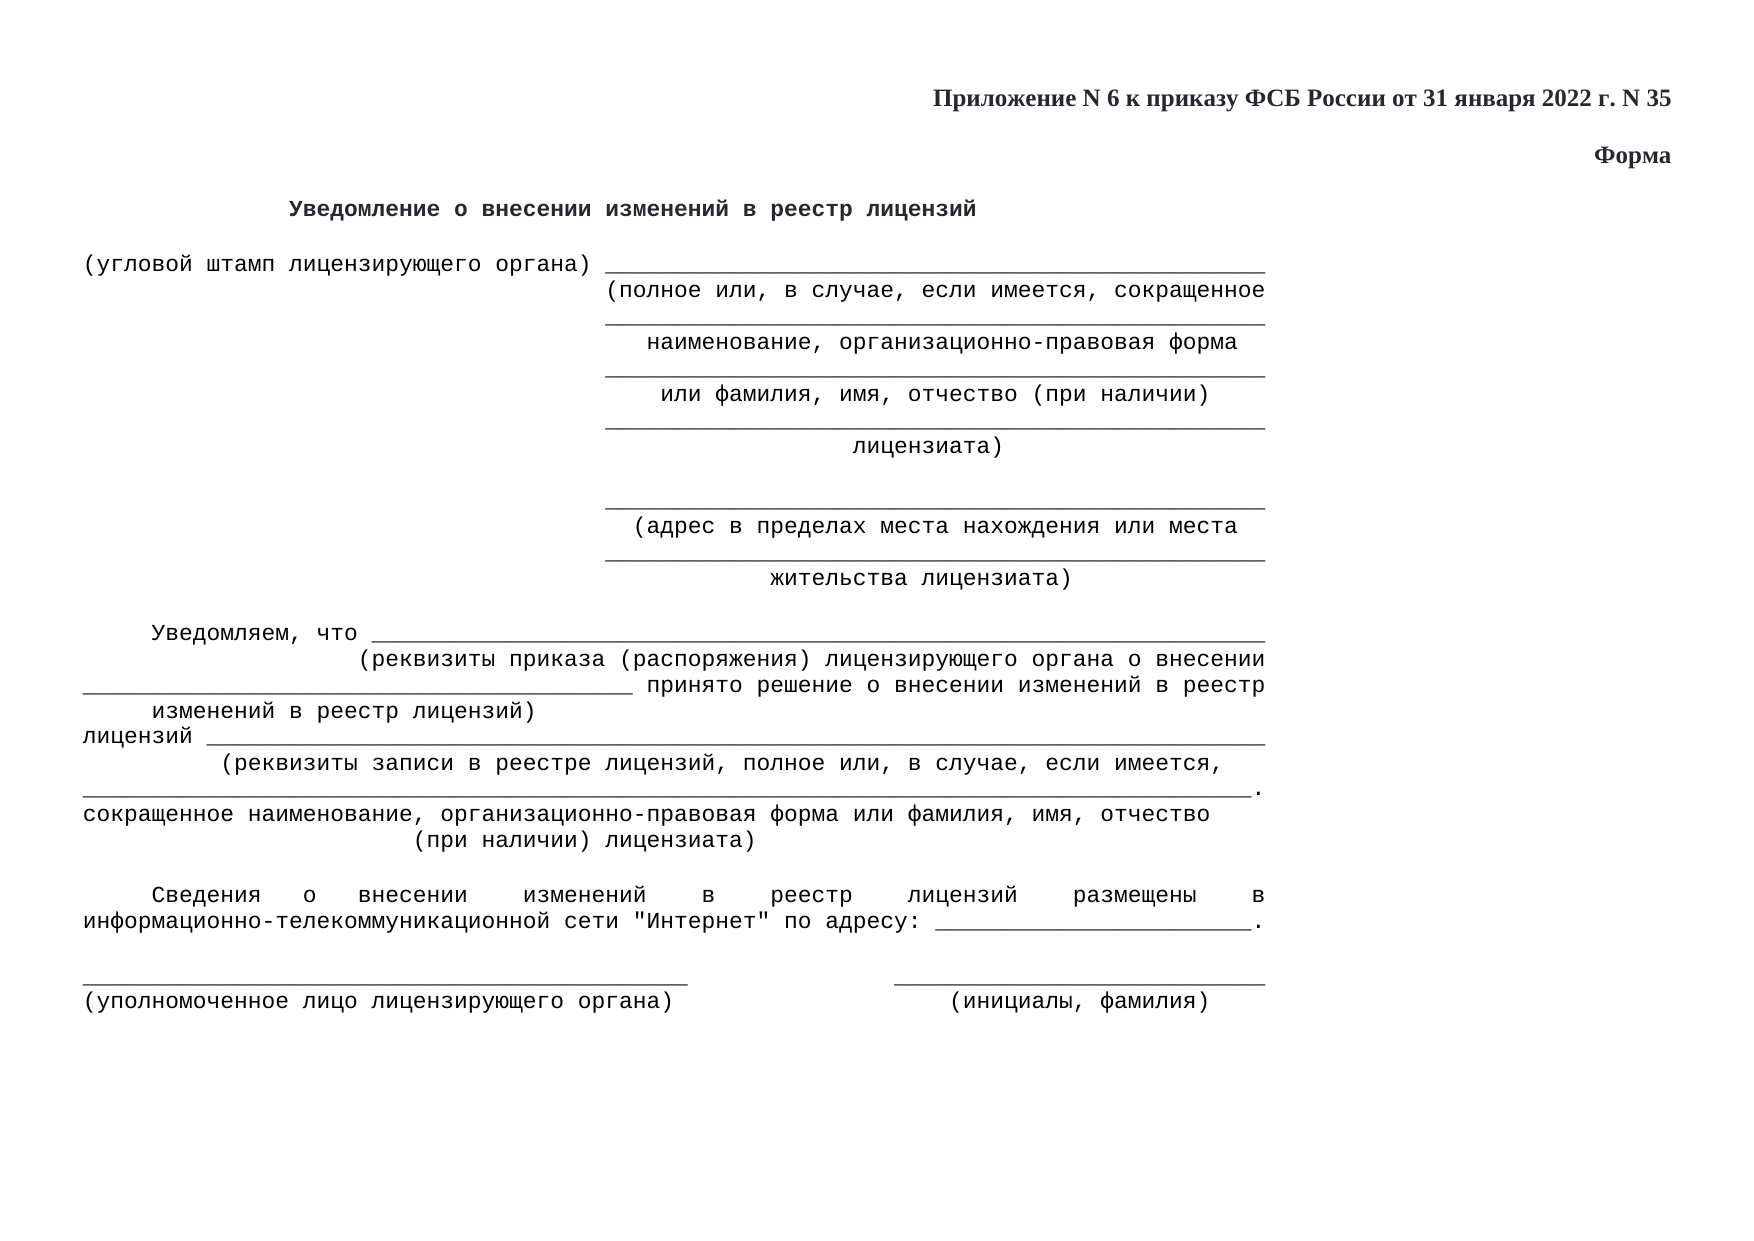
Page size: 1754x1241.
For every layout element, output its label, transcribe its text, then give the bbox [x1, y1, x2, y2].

text наименование, организационно-правовая форма [83, 330, 1671, 356]
text _____________________________________________________________________________________. [83, 777, 1671, 803]
text Уведомляем, что _________________________________________________________________ [83, 621, 1671, 647]
text ________________________________________ принято решение о внесении изменений в реестр [83, 673, 1671, 699]
text жительства лицензиата) [83, 566, 1671, 592]
text ____________________________________________ ___________________________ [83, 964, 1671, 990]
text Уведомление о внесении изменений в реестр лицензий [83, 198, 1671, 224]
text (при наличии) лицензиата) [83, 829, 1671, 854]
text изменений в реестр лицензий) [83, 699, 1671, 725]
text Форма [83, 140, 1671, 169]
text ________________________________________________ [83, 408, 1671, 434]
text ________________________________________________ [83, 356, 1671, 382]
text Приложение N 6 к приказу ФСБ России от 31 января 2022 г. N 35 [83, 83, 1671, 111]
text ________________________________________________ [83, 489, 1671, 514]
text или фамилия, имя, отчество (при наличии) [83, 382, 1671, 408]
text (реквизиты приказа (распоряжения) лицензирующего органа о внесении [83, 647, 1671, 673]
text (адрес в пределах места нахождения или места [83, 514, 1671, 541]
text (уполномоченное лицо лицензирующего органа) (инициалы, фамилия) [83, 990, 1671, 1016]
text лицензий _____________________________________________________________________________ [83, 725, 1671, 751]
text Сведения о внесении изменений в реестр лицензий размещены в [83, 883, 1671, 909]
text ________________________________________________ [83, 541, 1671, 566]
text информационно-телекоммуникационной сети "Интернет" по адресу: _______________________. [83, 909, 1671, 935]
text лицензиата) [83, 434, 1671, 460]
text (полное или, в случае, если имеется, сокращенное [83, 278, 1671, 304]
text (угловой штамп лицензирующего органа) ________________________________________________ [83, 252, 1671, 278]
text сокращенное наименование, организационно-правовая форма или фамилия, имя, отчество [83, 803, 1671, 829]
text (реквизиты записи в реестре лицензий, полное или, в случае, если имеется, [83, 751, 1671, 777]
text ________________________________________________ [83, 304, 1671, 330]
